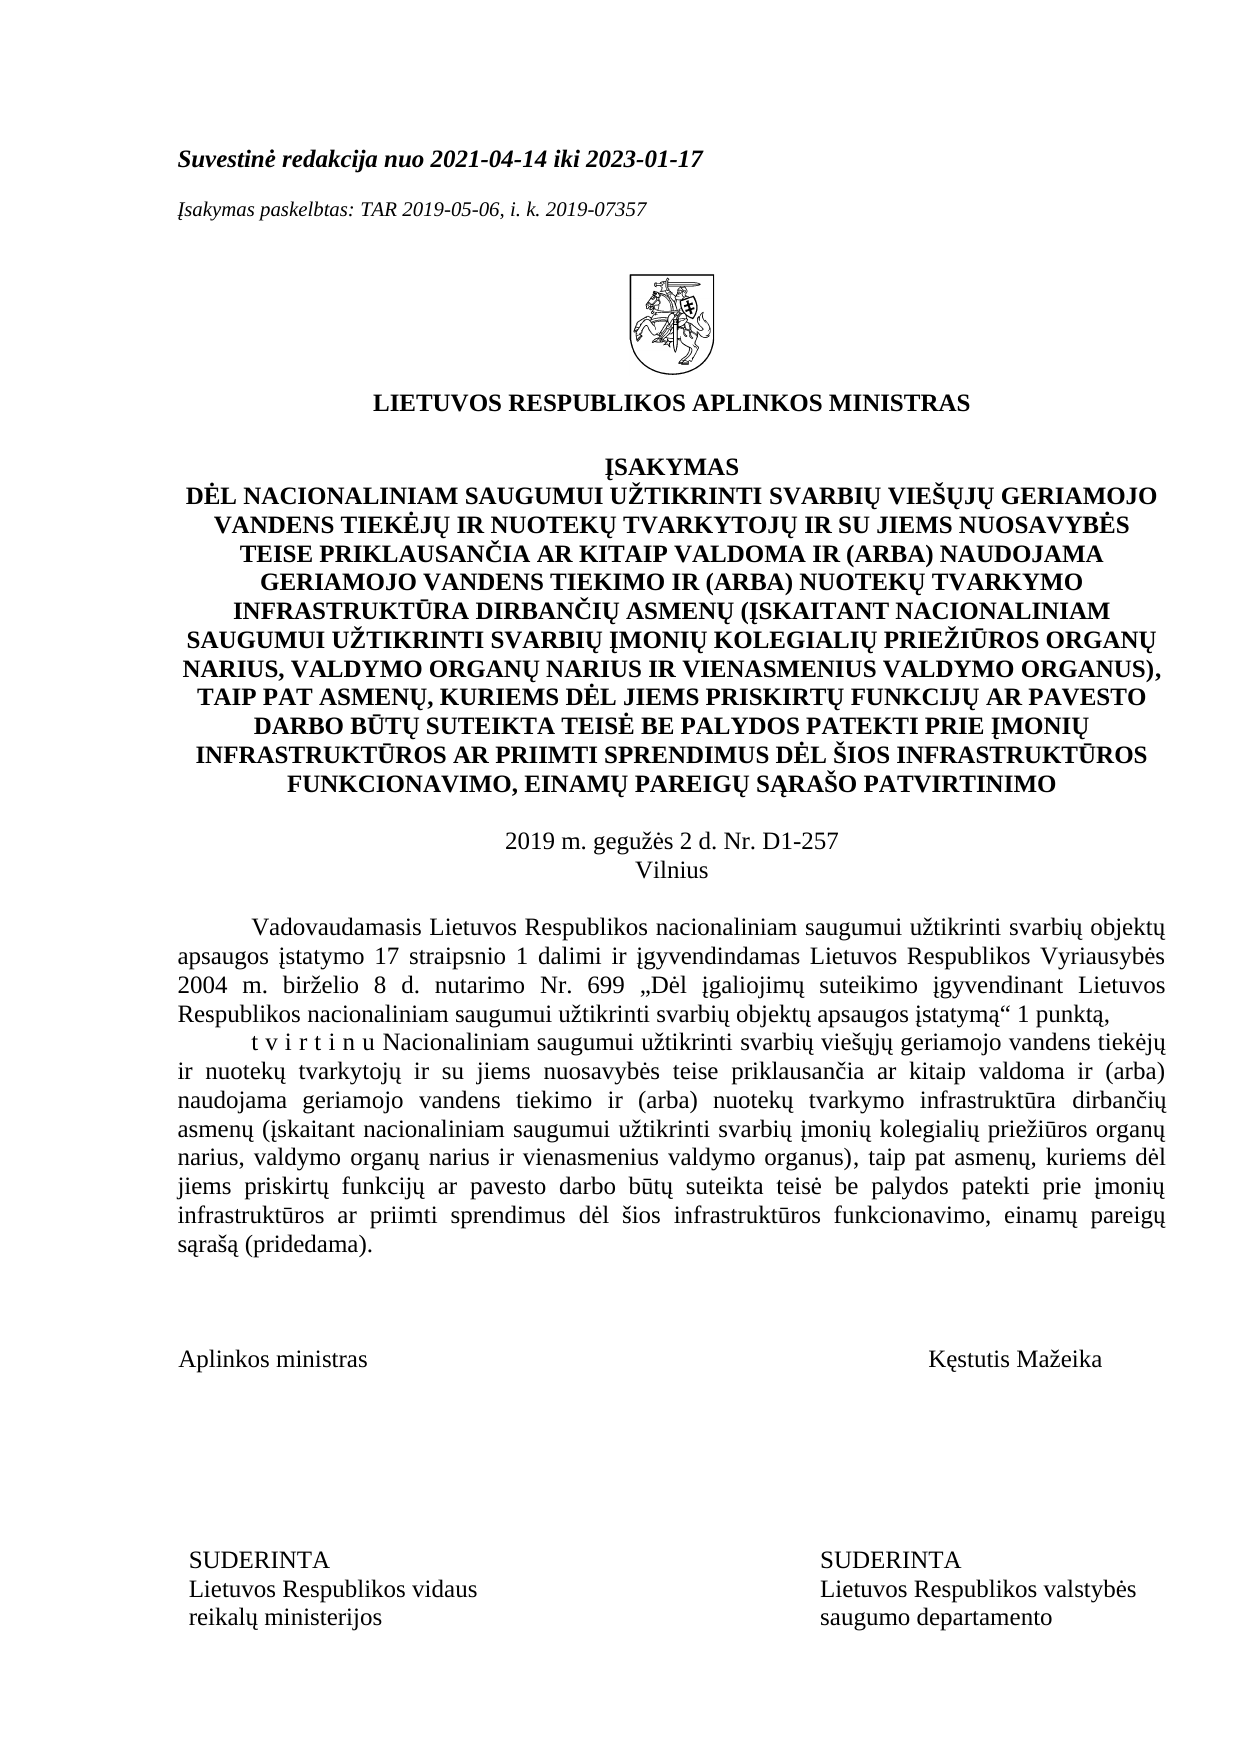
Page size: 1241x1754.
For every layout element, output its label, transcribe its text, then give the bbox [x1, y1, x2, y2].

table_header SUDERINTA Lietuvos Respublikos vidaus reikalų ministerijos [177, 1545, 809, 1631]
text Įsakymas paskelbtas: TAR 2019-05-06, i. k. 2019-07357 [177, 197, 1166, 221]
text ĮSAKYMAS [177, 452, 1166, 481]
text LIETUVOS RESPUBLIKOS APLINKOS MINISTRAS [177, 388, 1166, 416]
text Vilnius [177, 855, 1166, 884]
text Suvestinė redakcija nuo 2021-04-14 iki 2023-01-17 [177, 144, 1166, 173]
text DĖL NACIONALINIAM SAUGUMUI UŽTIKRINTI SVARBIŲ VIEŠŲJŲ GERIAMOJO VANDENS TIEKĖJŲ IR NUOTEKŲ TVARKYTOJŲ IR SU JIEMS NUOSAVYBĖS TEISE PRIKLAUSANČIA AR KITAIP VALDOMA IR (ARBA) NAUDOJAMA GERIAMOJO VANDENS TIEKIMO IR (ARBA) NUOTEKŲ TVARKYMO INFRASTRUKTŪRA DIRBANČIŲ ASMENŲ (ĮSKAITANT NACIONALINIAM SAUGUMUI UŽTIKRINTI SVARBIŲ ĮMONIŲ KOLEGIALIŲ PRIEŽIŪROS ORGANŲ NARIUS, VALDYMO ORGANŲ NARIUS IR VIENASMENIUS VALDYMO ORGANUS), TAIP PAT ASMENŲ, KURIEMS DĖL JIEMS PRISKIRTŲ FUNKCIJŲ AR PAVESTO DARBO BŪTŲ SUTEIKTA TEISĖ BE PALYDOS PATEKTI PRIE ĮMONIŲ INFRASTRUKTŪROS AR PRIIMTI SPRENDIMUS DĖL ŠIOS INFRASTRUKTŪROS FUNKCIONAVIMO, EINAMŲ PAREIGŲ SĄRAŠO PATVIRTINIMO [177, 481, 1166, 797]
text t v i r t i n u Nacionaliniam saugumui užtikrinti svarbių viešųjų geriamojo vandens tiekėjų ir nuotekų tvarkytojų ir su jiems nuosavybės teise priklausančia ar kitaip valdoma ir (arba) naudojama geriamojo vandens tiekimo ir (arba) nuotekų tvarkymo infrastruktūra dirbančių asmenų (įskaitant nacionaliniam saugumui užtikrinti svarbių įmonių kolegialių priežiūros organų narius, valdymo organų narius ir vienasmenius valdymo organus), taip pat asmenų, kuriems dėl jiems priskirtų funkcijų ar pavesto darbo būtų suteikta teisė be palydos patekti prie įmonių infrastruktūros ar priimti sprendimus dėl šios infrastruktūros funkcionavimo, einamų pareigų sąrašą (pridedama). [177, 1027, 1166, 1257]
table_header SUDERINTA Lietuvos Respublikos valstybės saugumo departamento [809, 1545, 1192, 1631]
text 2019 m. gegužės 2 d. Nr. D1-257 [177, 826, 1166, 855]
text Aplinkos ministras Kęstutis Mažeika [178, 1344, 1163, 1372]
text Vadovaudamasis Lietuvos Respublikos nacionaliniam saugumui užtikrinti svarbių objektų apsaugos įstatymo 17 straipsnio 1 dalimi ir įgyvendindamas Lietuvos Respublikos Vyriausybės 2004 m. birželio 8 d. nutarimo Nr. 699 „Dėl įgaliojimų suteikimo įgyvendinant Lietuvos Respublikos nacionaliniam saugumui užtikrinti svarbių objektų apsaugos įstatymą“ 1 punktą, [177, 912, 1166, 1027]
